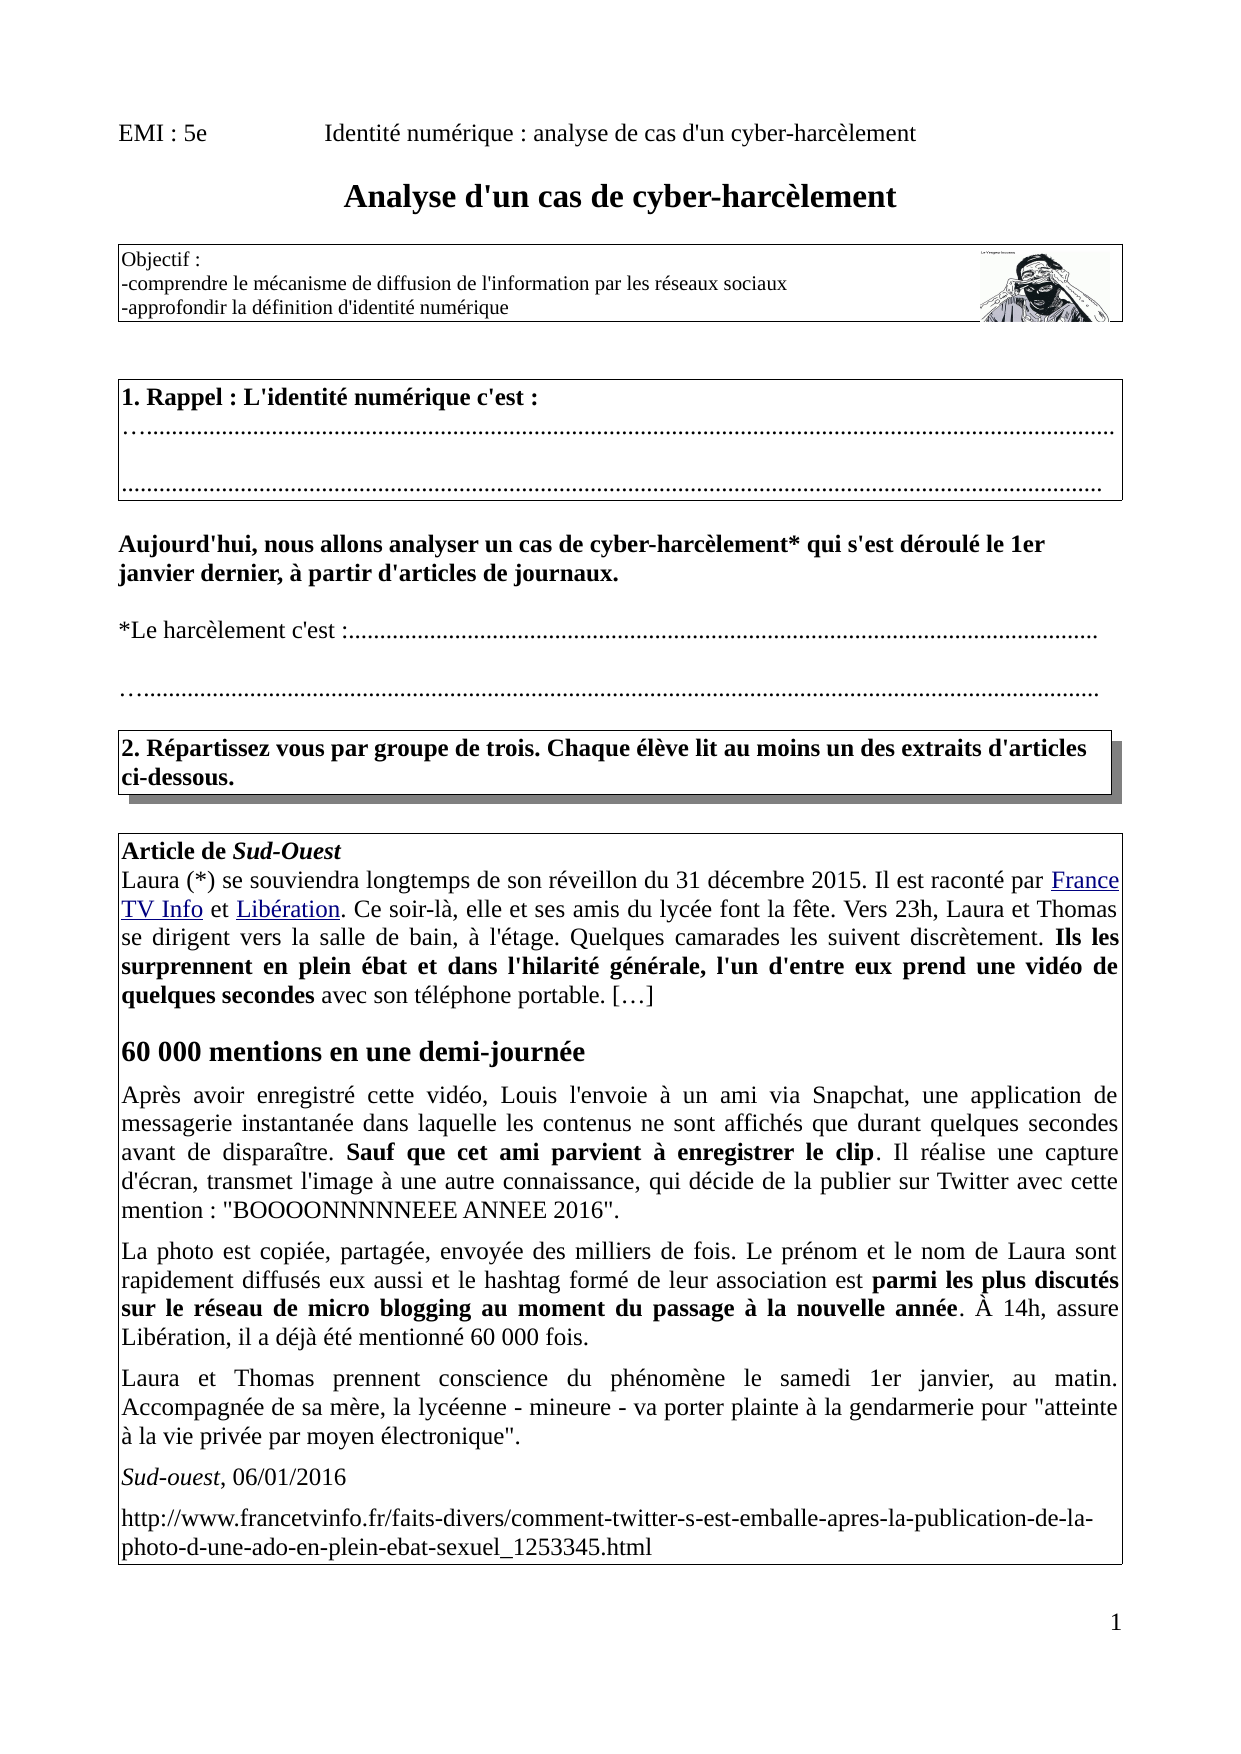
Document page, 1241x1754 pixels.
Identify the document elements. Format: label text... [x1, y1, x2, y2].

text Article de Sud-Ouest [119, 834, 1122, 862]
text *Le harcèlement c'est :........................................................................................................................ [118, 615, 1122, 644]
text Analyse d'un cas de cyber-harcèlement [118, 176, 1122, 215]
text …......................................................................................................................................................... [118, 673, 1122, 701]
text Laura et Thomas prennent conscience du phénomène le samedi 1er janvier, au matin. Accompagnée de sa mère, la lycéenne - mineure - va porter plainte à la gendarmerie pour "atteinte à la vie privée par moyen électronique". [119, 1360, 1122, 1450]
text …........................................................................................................................................................... [119, 408, 1122, 440]
subtitle 60 000 mentions en une demi-journée [119, 1031, 1122, 1067]
text ............................................................................................................................................................. [119, 465, 1122, 500]
text -comprendre le mécanisme de diffusion de l'information par les réseaux sociaux [119, 267, 980, 292]
text Aujourd'hui, nous allons analyser un cas de cyber-harcèlement* qui s'est déroulé le 1er janvier dernier, à partir d'articles de journaux. [118, 529, 1122, 586]
text Objectif : [119, 245, 1122, 267]
text http://www.francetvinfo.fr/faits-divers/comment-twitter-s-est-emballe-apres-la-publication-de-la-photo-d-une-ado-en-plein-ebat-sexuel_1253345.html [119, 1500, 1122, 1564]
text La photo est copiée, partagée, envoyée des milliers de fois. Le prénom et le nom de Laura sont rapidement diffusés eux aussi et le hashtag formé de leur association est parmi les plus discutés sur le réseau de micro blogging au moment du passage à la nouvelle année. À 14h, assure Libération, il a déjà été mentionné 60 000 fois. [119, 1233, 1122, 1351]
text Laura (*) se souviendra longtemps de son réveillon du 31 décembre 2015. Il est raconté par France TV Info et Libération. Ce soir-là, elle et ses amis du lycée font la fête. Vers 23h, Laura et Thomas se dirigent vers la salle de bain, à l'étage. Quelques camarades les suivent discrètement. Ils les surprennent en plein ébat et dans l'hilarité générale, l'un d'entre eux prend une vidéo de quelques secondes avec son téléphone portable. […] [119, 862, 1122, 1009]
text -approfondir la définition d'identité numérique [119, 292, 980, 321]
text Sud-ouest, 06/01/2016 [119, 1459, 1122, 1491]
text 1. Rappel : L'identité numérique c'est : [119, 380, 1122, 408]
picture [980, 250, 1110, 322]
text 2. Répartissez vous par groupe de trois. Chaque élève lit au moins un des extraits d'articles ci-dessous. [119, 731, 1111, 794]
text Après avoir enregistré cette vidéo, Louis l'envoie à un ami via Snapchat, une application de messagerie instantanée dans laquelle les contenus ne sont affichés que durant quelques secondes avant de disparaître. Sauf que cet ami parvient à enregistrer le clip. Il réalise une capture d'écran, transmet l'image à une autre connaissance, qui décide de la publier sur Twitter avec cette mention : "BOOOONNNNNEEE ANNEE 2016". [119, 1077, 1122, 1223]
